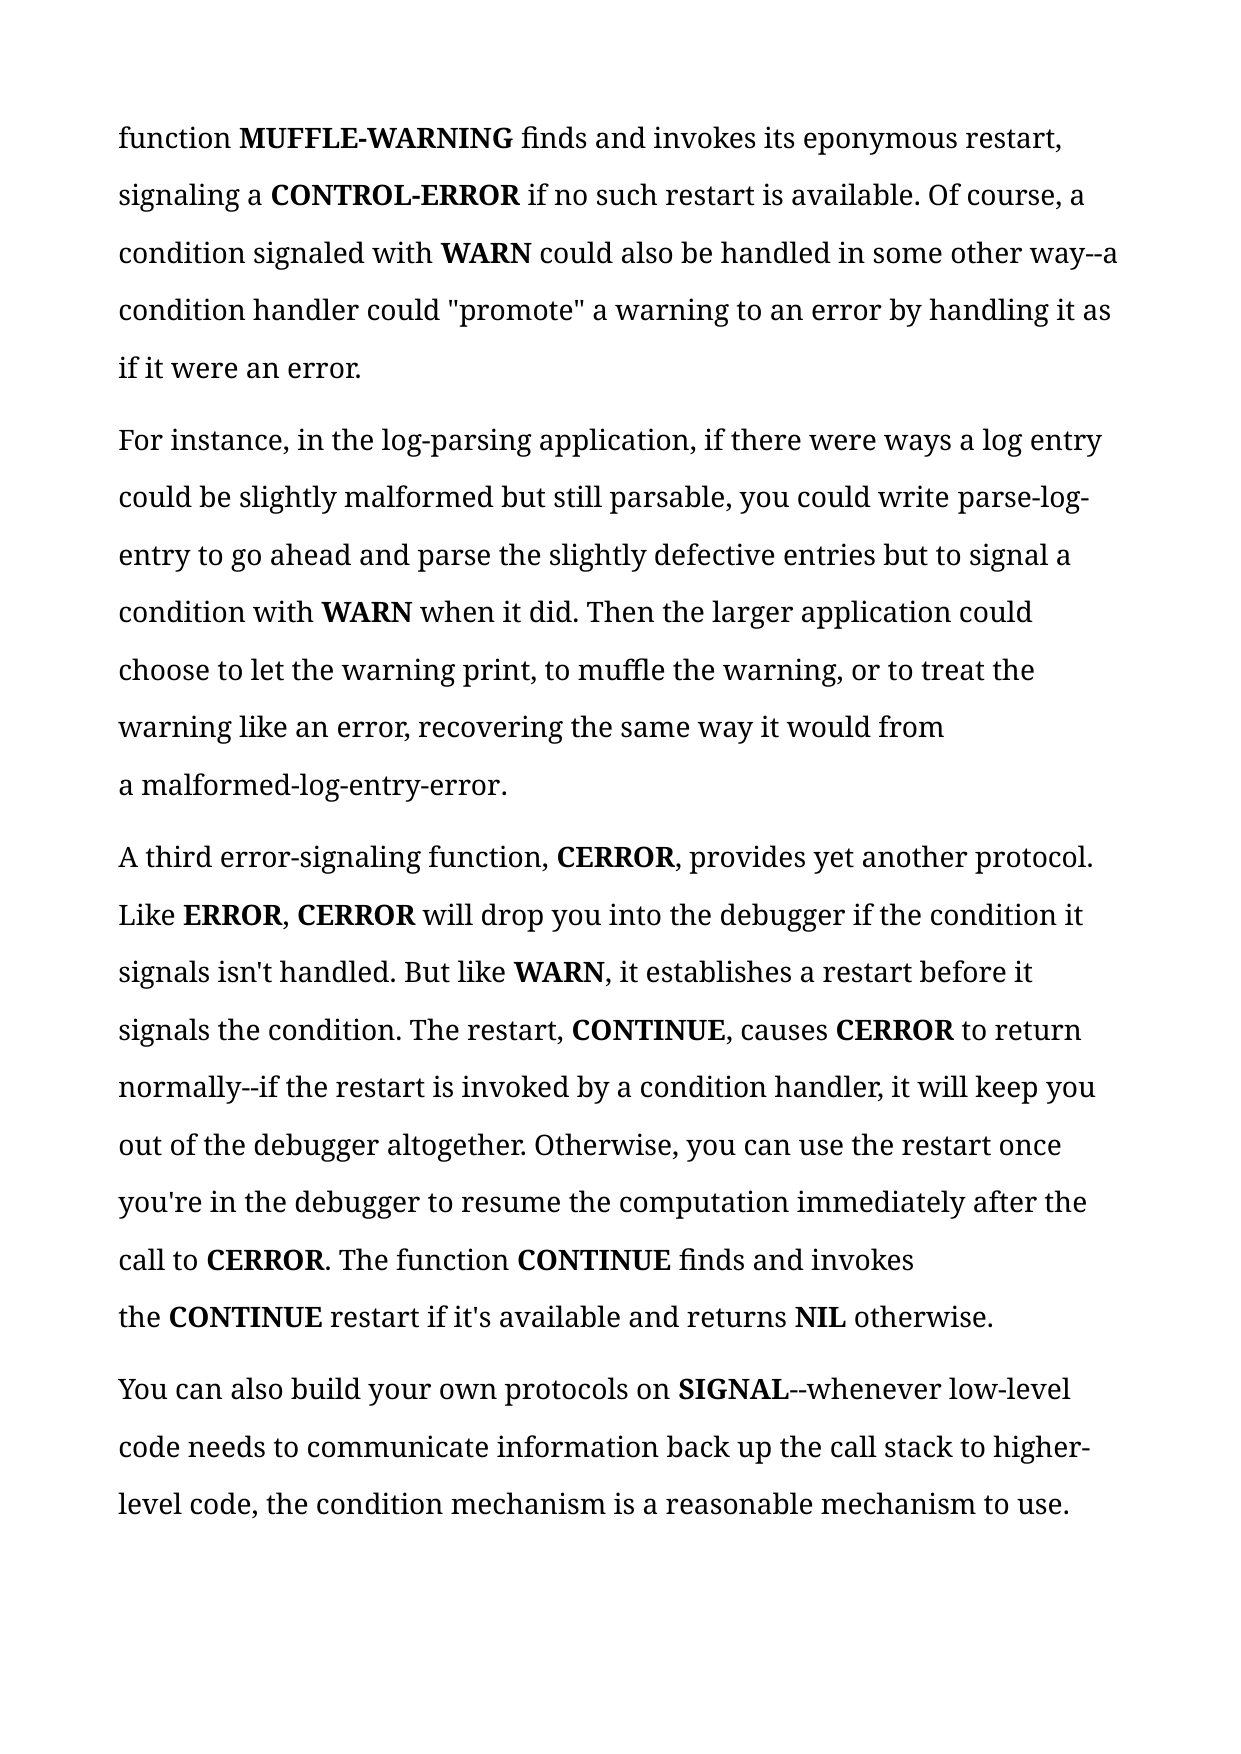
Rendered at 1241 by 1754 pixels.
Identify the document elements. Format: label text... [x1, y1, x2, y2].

text You can also build your own protocols on SIGNAL--whenever low-level code needs to communicate information back up the call stack to higher-level code, the condition mechanism is a reasonable mechanism to use. [118, 1369, 1122, 1523]
text function MUFFLE-WARNING finds and invokes its eponymous restart, signaling a CONTROL-ERROR if no such restart is available. Of course, a condition signaled with WARN could also be handled in some other way--a condition handler could "promote" a warning to an error by handling it as if it were an error. [118, 118, 1122, 386]
text For instance, in the log-parsing application, if there were ways a log entry could be slightly malformed but still parsable, you could write parse-log-entry to go ahead and parse the slightly defective entries but to signal a condition with WARN when it did. Then the larger application could choose to let the warning print, to muffle the warning, or to treat the warning like an error, recovering the same way it would from a malformed-log-entry-error. [118, 420, 1122, 803]
text A third error-signaling function, CERROR, provides yet another protocol. Like ERROR, CERROR will drop you into the debugger if the condition it signals isn't handled. But like WARN, it establishes a restart before it signals the condition. The restart, CONTINUE, causes CERROR to return normally--if the restart is invoked by a condition handler, it will keep you out of the debugger altogether. Otherwise, you can use the restart once you're in the debugger to resume the computation immediately after the call to CERROR. The function CONTINUE finds and invokes the CONTINUE restart if it's available and returns NIL otherwise. [118, 837, 1122, 1336]
